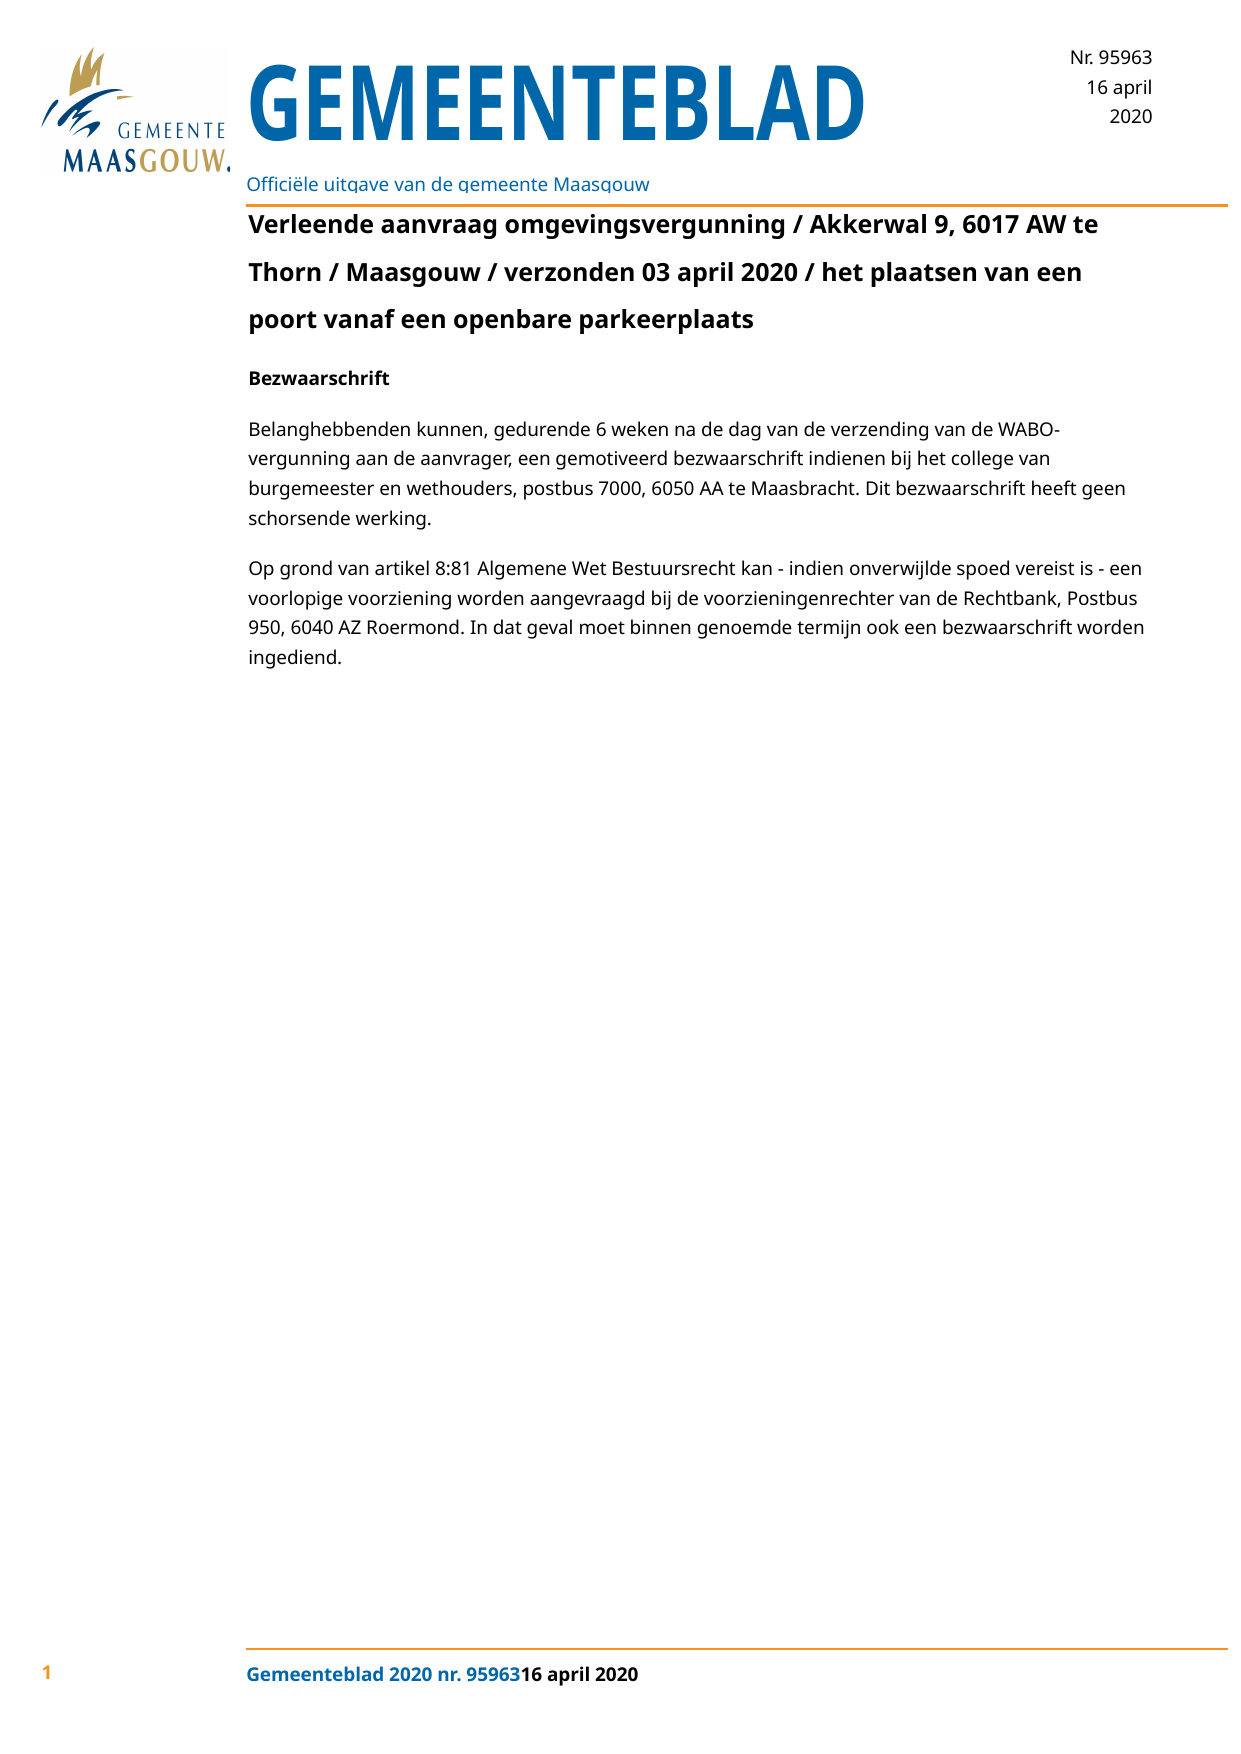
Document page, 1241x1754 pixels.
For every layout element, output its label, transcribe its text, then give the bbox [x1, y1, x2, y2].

text Verleende aanvraag omgevingsvergunning / Akkerwal 9, 6017 AW te Thorn / Maasgouw / verzonden 03 april 2020 / het plaatsen van een poort vanaf een openbare parkeerplaats [248, 207, 1152, 336]
text Bezwaarschrift [248, 366, 1152, 391]
picture [41, 47, 231, 172]
text Belanghebbenden kunnen, gedurende 6 weken na de dag van de verzending van de WABO-vergunning aan de aanvrager, een gemotiveerd bezwaarschrift indienen bij het college van burgemeester en wethouders, postbus 7000, 6050 AA te Maasbracht. Dit bezwaarschrift heeft geen schorsende werking. [248, 416, 1152, 530]
text Op grond van artikel 8:81 Algemene Wet Bestuursrecht kan - indien onverwijlde spoed vereist is - een voorlopige voorziening worden aangevraagd bij de voorzieningenrechter van de Rechtbank, Postbus 950, 6040 AZ Roermond. In dat geval moet binnen genoemde termijn ook een bezwaarschrift worden ingediend. [248, 555, 1152, 669]
